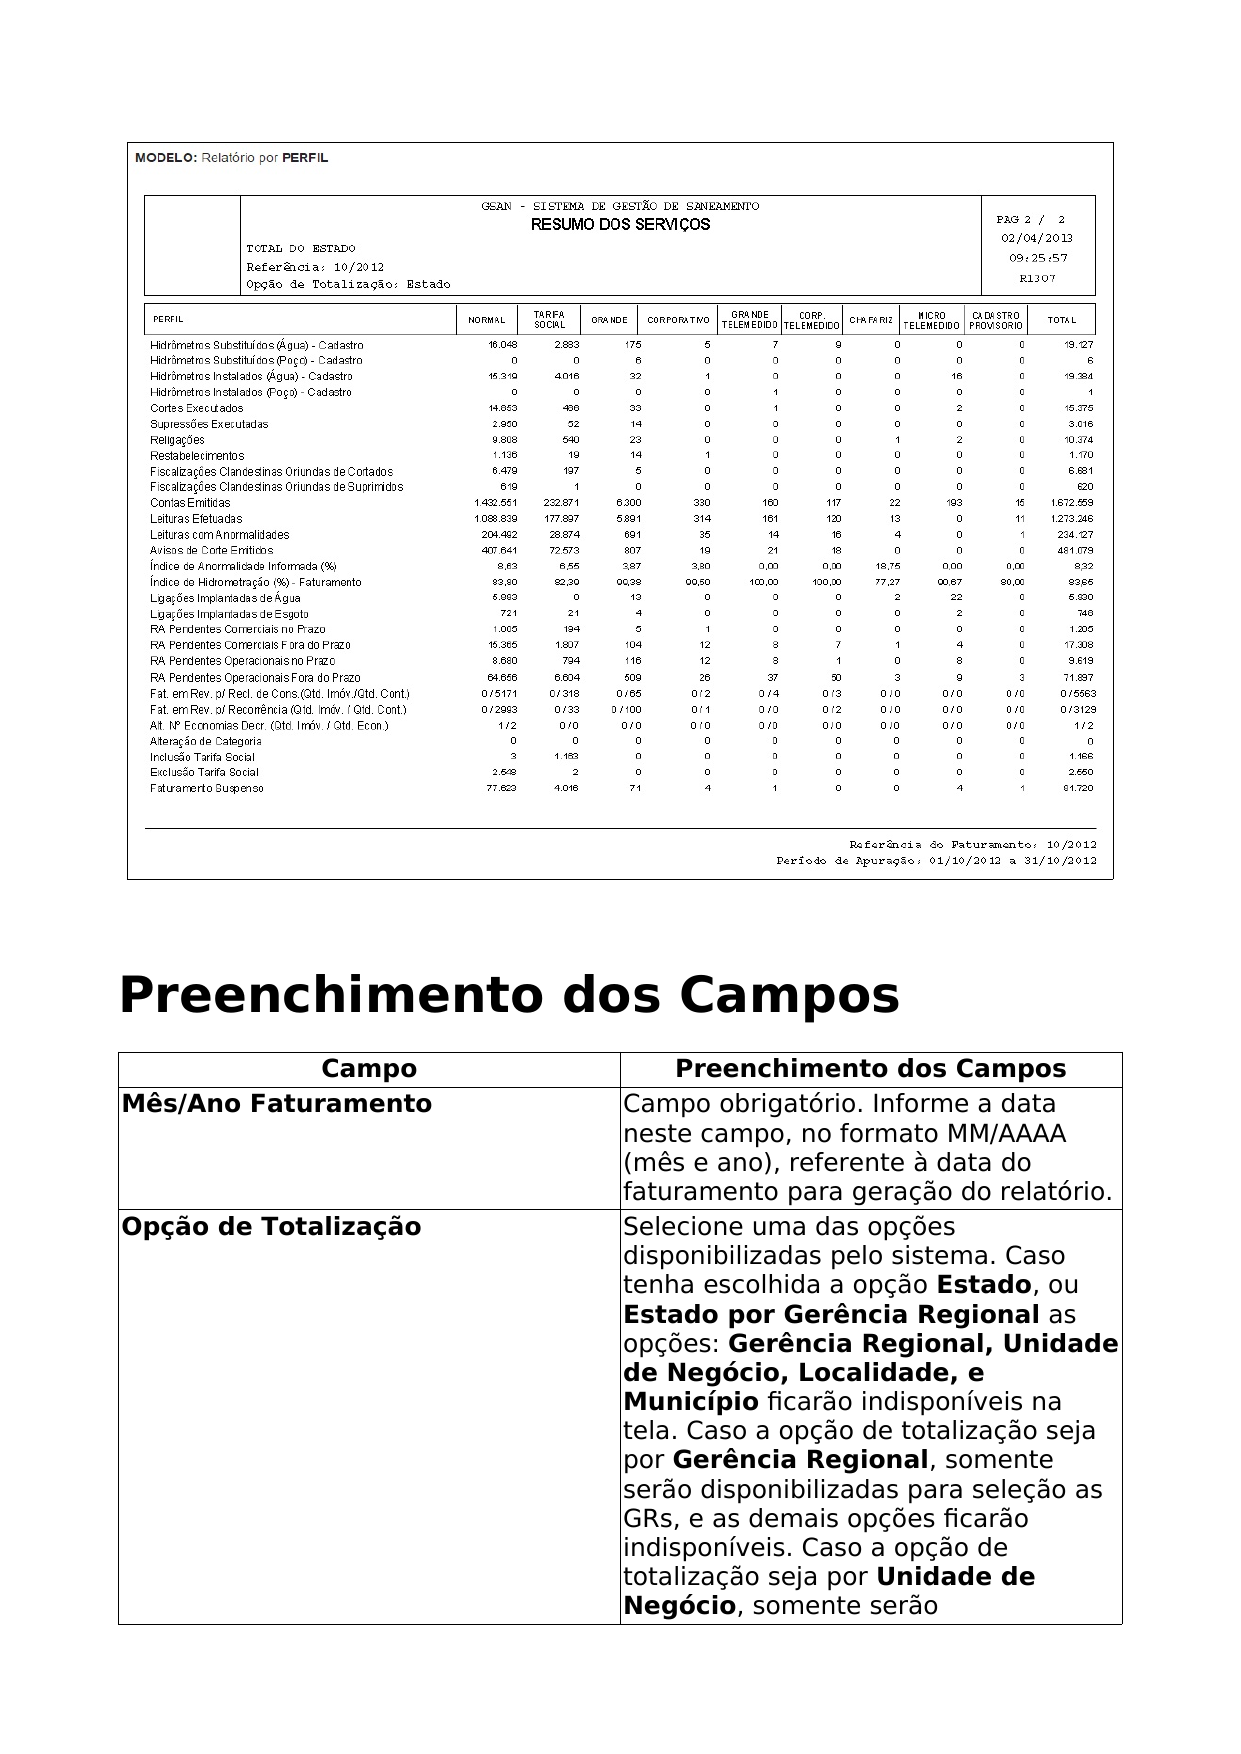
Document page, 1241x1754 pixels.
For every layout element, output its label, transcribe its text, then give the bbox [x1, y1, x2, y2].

table_cell Campo obrigatório. Informe a data neste campo, no formato MM/AAAA (mês e ano), referente à data do faturamento para geração do relatório. [621, 1088, 1122, 1209]
table_cell Mês/Ano Faturamento [119, 1088, 620, 1209]
table_header Preenchimento dos Campos [621, 1053, 1122, 1087]
table_header Campo [119, 1053, 620, 1087]
picture [129, 144, 1111, 876]
subtitle Preenchimento dos Campos [118, 966, 1122, 1024]
table_cell Selecione uma das opções disponibilizadas pelo sistema. Caso tenha escolhida a opção Estado, ou Estado por Gerência Regional as opções: Gerência Regional, Unidade de Negócio, Localidade, e Município ficarão indisponíveis na tela. Caso a opção de totalização seja por Gerência Regional, somente serão disponibilizadas para seleção as GRs, e as demais opções ficarão indisponíveis. Caso a opção de totalização seja por Unidade de Negócio, somente serão [621, 1210, 1122, 1623]
table_cell Opção de Totalização [119, 1210, 620, 1623]
